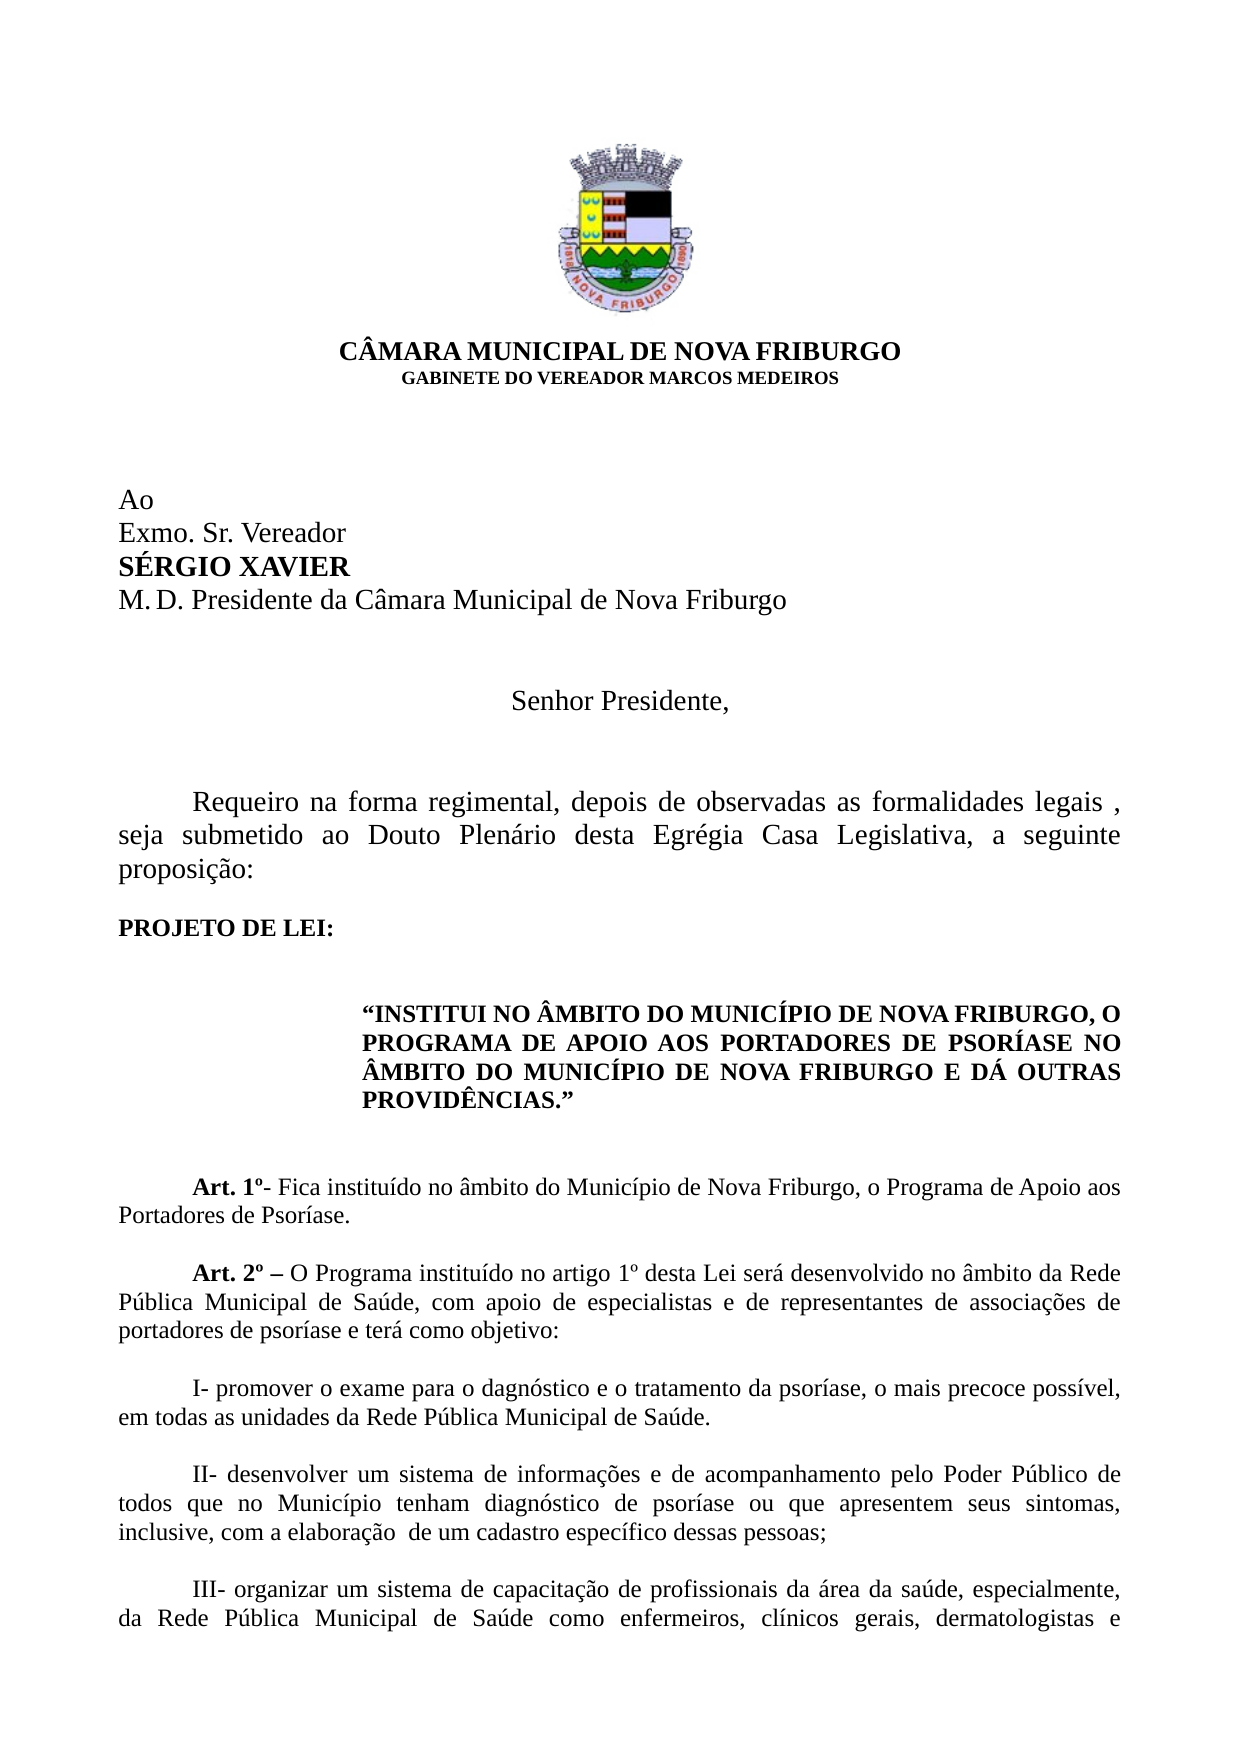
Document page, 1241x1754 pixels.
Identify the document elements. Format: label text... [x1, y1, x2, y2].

text III- organizar um sistema de capacitação de profissionais da área da saúde, especialmente, da Rede Pública Municipal de Saúde como enfermeiros, clínicos gerais, dermatologistas e [118, 1574, 1122, 1632]
text Art. 1º- Fica instituído no âmbito do Município de Nova Friburgo, o Programa de Apoio aos Portadores de Psoríase. [118, 1172, 1122, 1229]
text SÉRGIO XAVIER [118, 549, 1122, 582]
text II- desenvolver um sistema de informações e de acompanhamento pelo Poder Público de todos que no Município tenham diagnóstico de psoríase ou que apresentem seus sintomas, inclusive, com a elaboração de um cadastro específico dessas pessoas; [118, 1459, 1122, 1546]
text Exmo. Sr. Vereador [118, 515, 1122, 549]
text PROJETO DE LEI: [118, 913, 1122, 942]
text “INSTITUI NO ÂMBITO DO MUNICÍPIO DE NOVA FRIBURGO, O PROGRAMA DE APOIO AOS PORTADORES DE PSORÍASE NO ÂMBITO DO MUNICÍPIO DE NOVA FRIBURGO E DÁ OUTRAS PROVIDÊNCIAS.” [362, 999, 1122, 1114]
text GABINETE DO VEREADOR MARCOS MEDEIROS [118, 367, 1122, 388]
text Art. 2º – O Programa instituído no artigo 1º desta Lei será desenvolvido no âmbito da Rede Pública Municipal de Saúde, com apoio de especialistas e de representantes de associações de portadores de psoríase e terá como objetivo: [118, 1258, 1122, 1344]
text I- promover o exame para o dagnóstico e o tratamento da psoríase, o mais precoce possível, em todas as unidades da Rede Pública Municipal de Saúde. [118, 1373, 1122, 1431]
text Senhor Presidente, [118, 683, 1122, 717]
list D. Presidente da Câmara Municipal de Nova Friburgo [118, 582, 1122, 616]
text Requeiro na forma regimental, depois de observadas as formalidades legais , seja submetido ao Douto Plenário desta Egrégia Casa Legislativa, a seguinte proposição: [118, 784, 1122, 884]
text CÂMARA MUNICIPAL DE NOVA FRIBURGO [118, 335, 1122, 367]
picture [537, 127, 703, 327]
text Ao [118, 482, 1122, 515]
